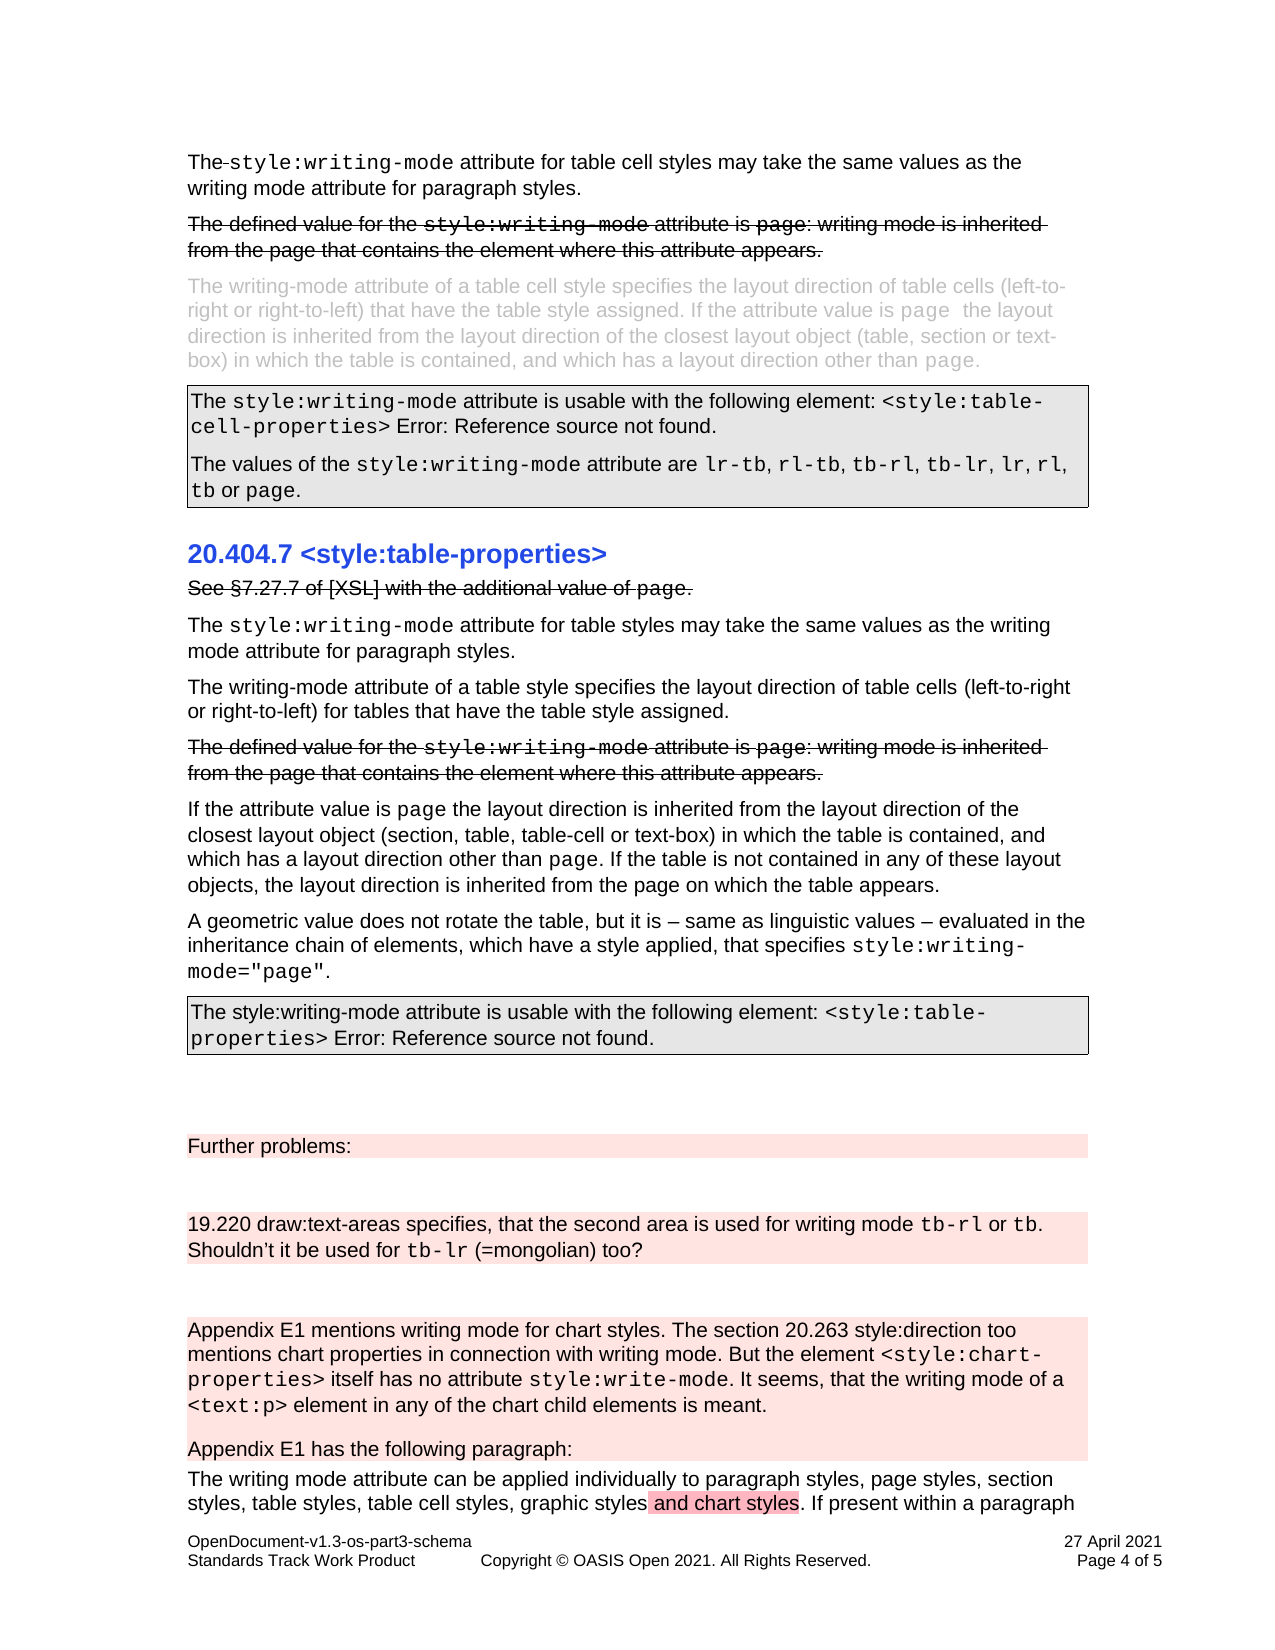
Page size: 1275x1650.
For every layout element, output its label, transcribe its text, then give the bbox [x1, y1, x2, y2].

text The writing-mode attribute of a table style specifies the layout direction of table cells (left-to-right or right-to-left) for tables that have the table style assigned. [187, 675, 1088, 723]
text The style:writing-mode attribute for table styles may take the same values as the writing mode attribute for paragraph styles. [187, 613, 1088, 663]
list The style:writing-mode attribute is usable with the following element: <style:table-cell-properties> Error: Reference source not found. [188, 386, 1088, 440]
list The values of the style:writing-mode attribute are lr-tb, rl-tb, tb-rl, tb-lr, lr, rl, tb or page. [188, 449, 1088, 507]
list The style:writing-mode attribute is usable with the following element: <style:table-properties> Error: Reference source not found. [188, 997, 1088, 1054]
text The style:writing-mode attribute for table cell styles may take the same values as the writing mode attribute for paragraph styles. [187, 150, 1088, 200]
subtitle 20.404.7 <style:table-properties> [187, 538, 1088, 569]
text Appendix E1 mentions writing mode for chart styles. The section 20.263 style:direction too mentions chart properties in connection with writing mode. But the element <style:chart-properties> itself has no attribute style:write-mode. It seems, that the writing mode of a <text:p> element in any of the chart child elements is meant. [187, 1317, 1088, 1419]
text The defined value for the style:writing-mode attribute is page: writing mode is inherited from the page that contains the element where this attribute appears. [187, 212, 1088, 262]
text 19.220 draw:text-areas specifies, that the second area is used for writing mode tb-rl or tb. Shouldn’t it be used for tb-lr (=mongolian) too? [187, 1212, 1088, 1264]
text If the attribute value is page the layout direction is inherited from the layout direction of the closest layout object (section, table, table-cell or text-box) in which the table is contained, and which has a layout direction other than page. If the table is not contained in any of these layout objects, the layout direction is inherited from the page on which the table appears. [187, 797, 1088, 897]
text The writing-mode attribute of a table cell style specifies the layout direction of table cells (left-to-right or right-to-left) that have the table style assigned. If the attribute value is page the layout direction is inherited from the layout direction of the closest layout object (table, section or text-box) in which the table is contained, and which has a layout direction other than page. [187, 274, 1088, 373]
text A geometric value does not rotate the table, but it is – same as linguistic values – evaluated in the inheritance chain of elements, which have a style applied, that specifies style:writing-mode="page". [187, 909, 1088, 984]
text Appendix E1 has the following paragraph: [187, 1437, 1088, 1461]
text Further problems: [187, 1134, 1088, 1158]
text See §7.27.7 of [XSL] with the additional value of page. [187, 575, 1088, 601]
text The defined value for the style:writing-mode attribute is page: writing mode is inherited from the page that contains the element where this attribute appears. [187, 735, 1088, 785]
text The writing mode attribute can be applied individually to paragraph styles, page styles, section styles, table styles, table cell styles, graphic styles and chart styles. If present within a paragraph [187, 1467, 1088, 1514]
